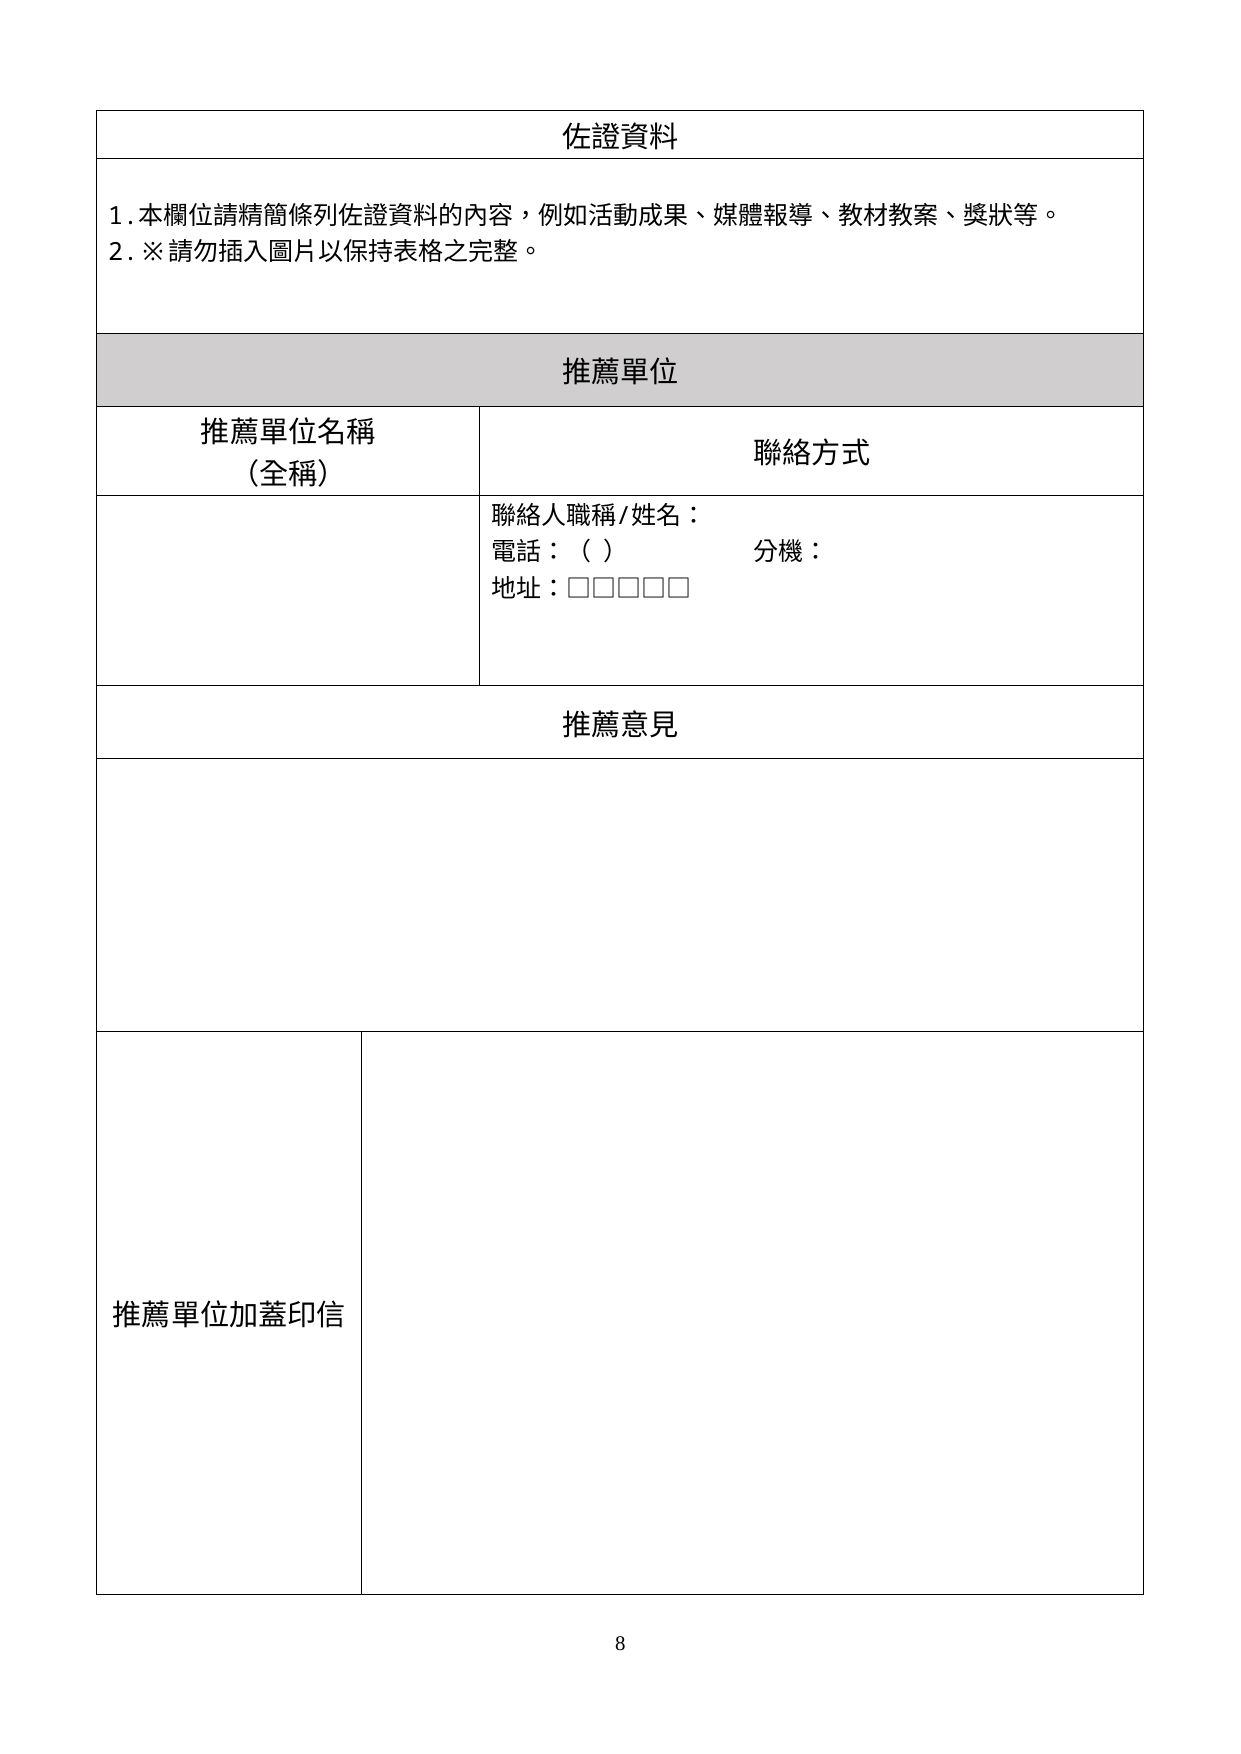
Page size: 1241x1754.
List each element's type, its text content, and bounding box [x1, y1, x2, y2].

table_cell [97, 759, 1143, 1031]
table_cell 推薦意見 [97, 686, 1143, 758]
table_cell 佐證資料 [97, 111, 1143, 158]
table_cell 推薦單位加蓋印信 [97, 1032, 361, 1593]
table_cell 推薦單位 [97, 334, 1143, 406]
table_cell 推薦單位名稱 （全稱） [97, 407, 479, 494]
table_cell 聯絡人職稱/姓名： 電話：（ ） 分機： 地址：□□□□□ [480, 496, 1143, 685]
table_cell 1.本欄位請精簡條列佐證資料的內容，例如活動成果、媒體報導、教材教案、獎狀等。 2.※請勿插入圖片以保持表格之完整。 [97, 159, 1143, 333]
table_cell [97, 496, 479, 685]
table_cell [362, 1032, 1143, 1593]
table_cell 聯絡方式 [480, 407, 1143, 494]
